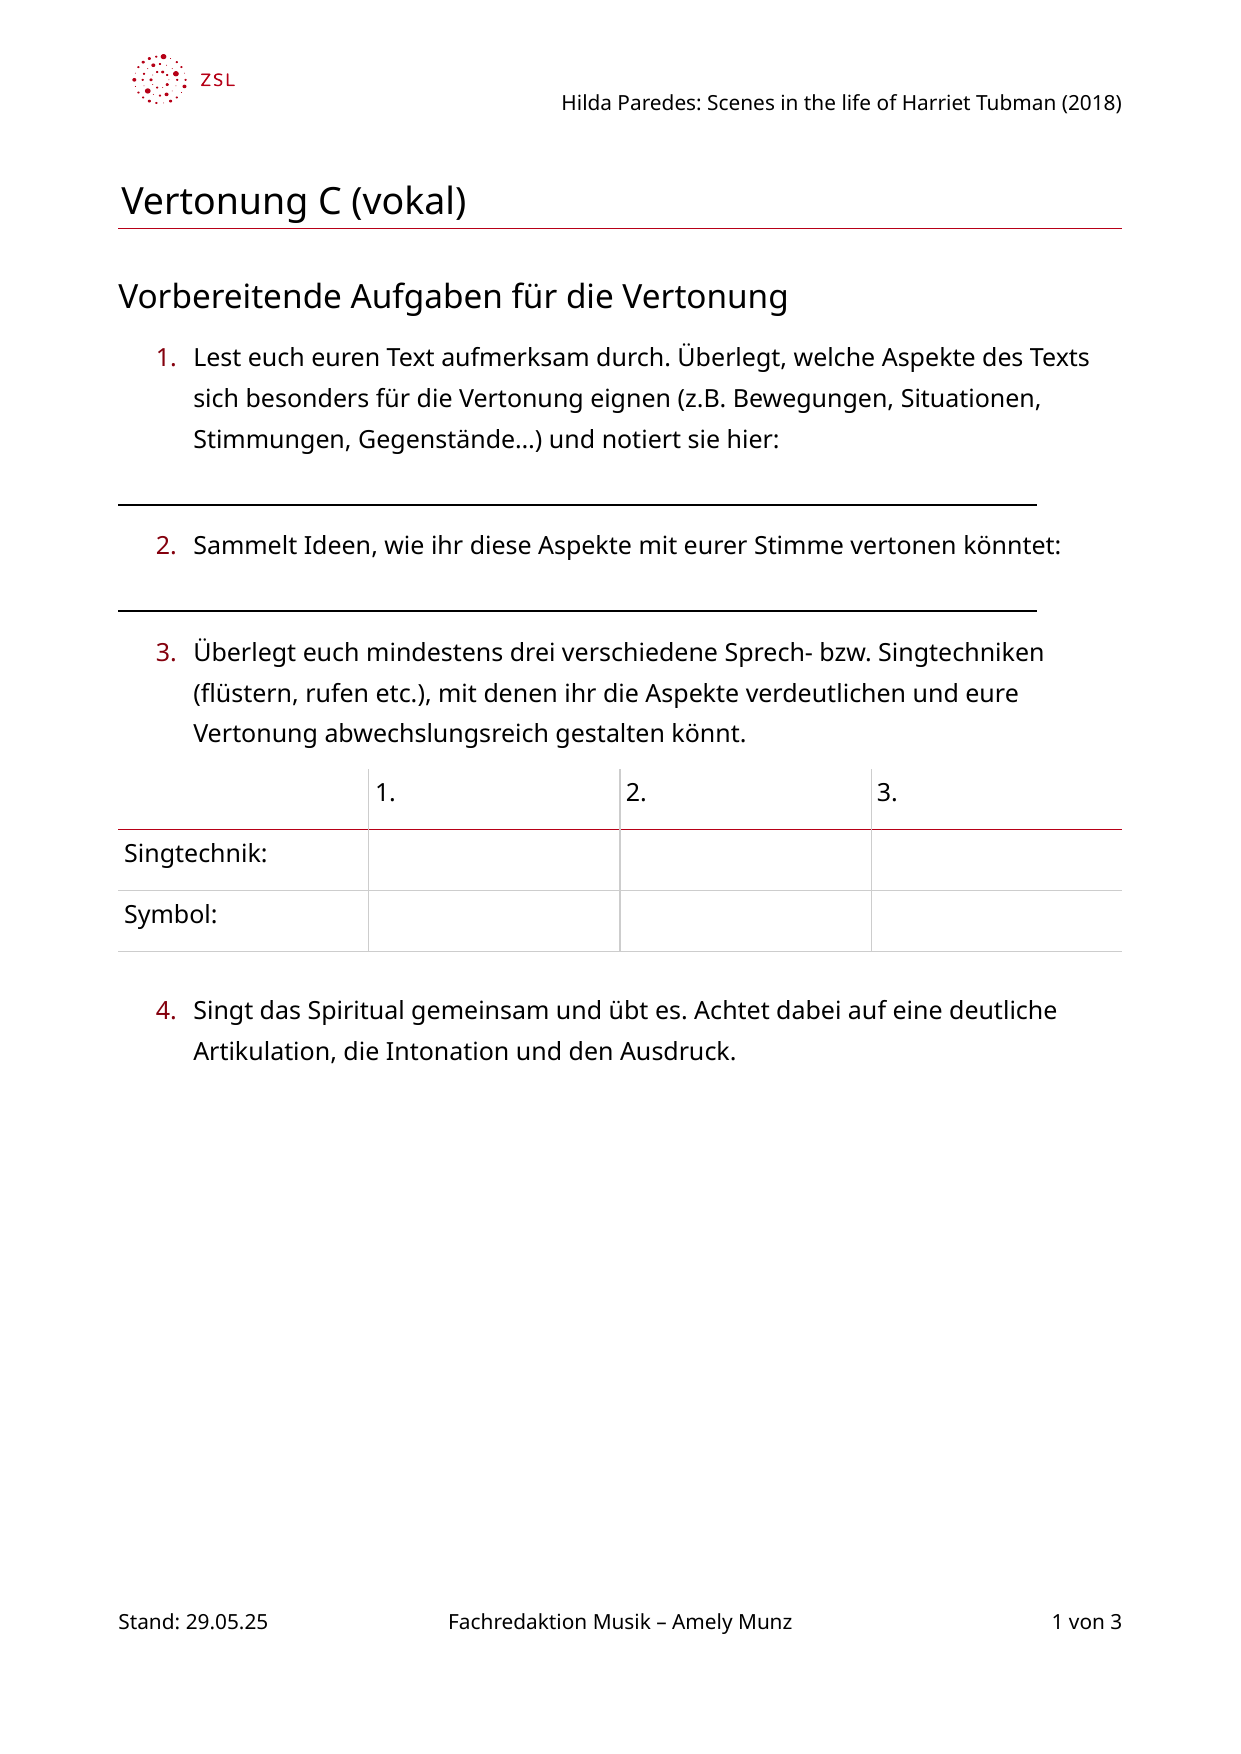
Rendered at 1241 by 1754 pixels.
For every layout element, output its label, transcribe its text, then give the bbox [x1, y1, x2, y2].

text Hier ist Platz, damit die Schülerinnen ihre Ideen und Aspekte notieren können. [118, 581, 1122, 615]
list Lest euch euren Text aufmerksam durch. Überlegt, welche Aspekte des Texts sich besonders für die Vertonung eignen (z.B. Bewegungen, Situationen, Stimmungen, Gegenstände…) und notiert sie hier: [156, 340, 1122, 456]
table_header 3. [872, 769, 1122, 829]
table_header [118, 769, 368, 829]
table_header 1. [369, 769, 619, 829]
table_cell Symbol: [118, 891, 368, 951]
table_cell [621, 830, 871, 890]
subtitle Vertonung C (vokal) [118, 171, 1122, 228]
picture [118, 42, 248, 117]
table_cell [872, 891, 1122, 951]
table_cell [369, 891, 619, 951]
list Überlegt euch mindestens drei verschiedene Sprech- bzw. Singtechniken (flüstern, rufen etc.), mit denen ihr die Aspekte verdeutlichen und eure Vertonung abwechslungsreich gestalten könnt. [156, 634, 1122, 750]
table_cell Singtechnik: [118, 830, 368, 890]
list Sammelt Ideen, wie ihr diese Aspekte mit eurer Stimme vertonen könntet: [156, 528, 1122, 562]
table_cell [872, 830, 1122, 890]
table_cell [621, 891, 871, 951]
table_header 2. [621, 769, 871, 829]
table_cell [369, 830, 619, 890]
list Singt das Spiritual gemeinsam und übt es. Achtet dabei auf eine deutliche Artikulation, die Intonation und den Ausdruck. [156, 993, 1122, 1068]
subtitle Vorbereitende Aufgaben für die Vertonung [118, 273, 1122, 318]
text Hier ist Platz, damit die Schülerinnen ihre Ideen und Aspekte notieren können. [118, 475, 1122, 509]
